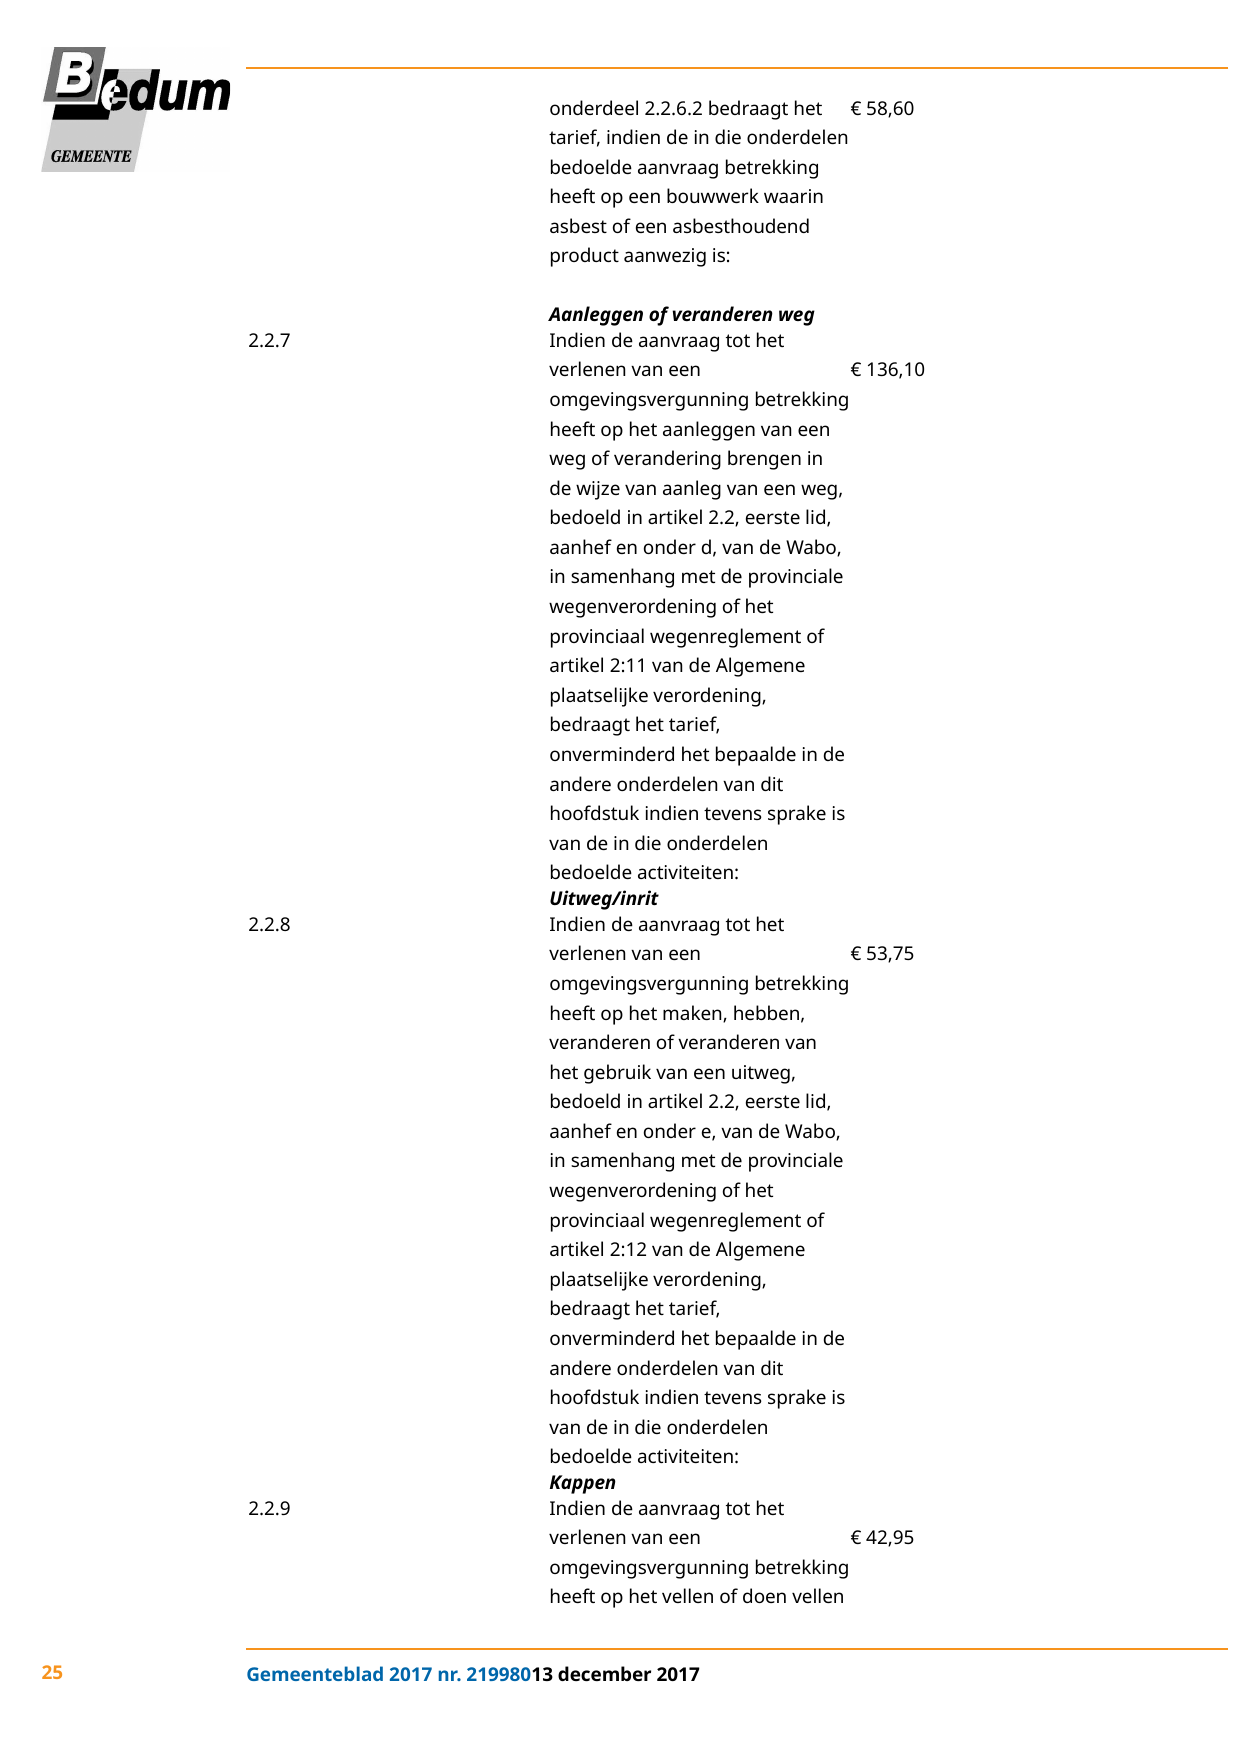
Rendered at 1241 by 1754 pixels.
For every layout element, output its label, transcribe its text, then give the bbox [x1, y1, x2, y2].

table_header [248, 301, 549, 327]
table_cell Indien de aanvraag tot het verlenen van een omgevingsvergunning betrekking heeft op het aanleggen van een weg of verandering brengen in de wijze van aanleg van een weg, bedoeld in artikel 2.2, eerste lid, aanhef en onder d, van de Wabo, in samenhang met de provinciale wegenverordening of het provinciaal wegenreglement of artikel 2:11 van de Algemene plaatselijke verordening, bedraagt het tarief, onverminderd het bepaalde in de andere onderdelen van dit hoofdstuk indien tevens sprake is van de in die onderdelen bedoelde activiteiten: [549, 327, 850, 885]
table_cell Uitweg/inrit [549, 885, 850, 911]
table_cell [850, 885, 1152, 911]
table_cell Indien de aanvraag tot het verlenen van een omgevingsvergunning betrekking heeft op het vellen of doen vellen [549, 1495, 850, 1609]
picture [41, 47, 231, 172]
table_cell € 53,75 [850, 911, 1152, 1469]
table_cell Indien de aanvraag tot het verlenen van een omgevingsvergunning betrekking heeft op het maken, hebben, veranderen of veranderen van het gebruik van een uitweg, bedoeld in artikel 2.2, eerste lid, aanhef en onder e, van de Wabo, in samenhang met de provinciale wegenverordening of het provinciaal wegenreglement of artikel 2:12 van de Algemene plaatselijke verordening, bedraagt het tarief, onverminderd het bepaalde in de andere onderdelen van dit hoofdstuk indien tevens sprake is van de in die onderdelen bedoelde activiteiten: [549, 911, 850, 1469]
table_cell 2.2.8 [248, 911, 549, 1469]
table_cell onderdeel 2.2.6.2 bedraagt het tarief, indien de in die onderdelen bedoelde aanvraag betrekking heeft op een bouwwerk waarin asbest of een asbesthoudend product aanwezig is: [549, 95, 850, 268]
table_cell Kappen [549, 1469, 850, 1495]
table_cell [248, 1469, 549, 1495]
table_cell [248, 95, 549, 268]
table_cell [850, 1469, 1152, 1495]
table_header Aanleggen of veranderen weg [549, 301, 850, 327]
table_cell 2.2.9 [248, 1495, 549, 1609]
table_cell 2.2.7 [248, 327, 549, 885]
table_cell [248, 885, 549, 911]
table_cell € 58,60 [850, 95, 1152, 268]
table_cell € 136,10 [850, 327, 1152, 885]
table_header [850, 301, 1152, 327]
table_cell € 42,95 [850, 1495, 1152, 1609]
